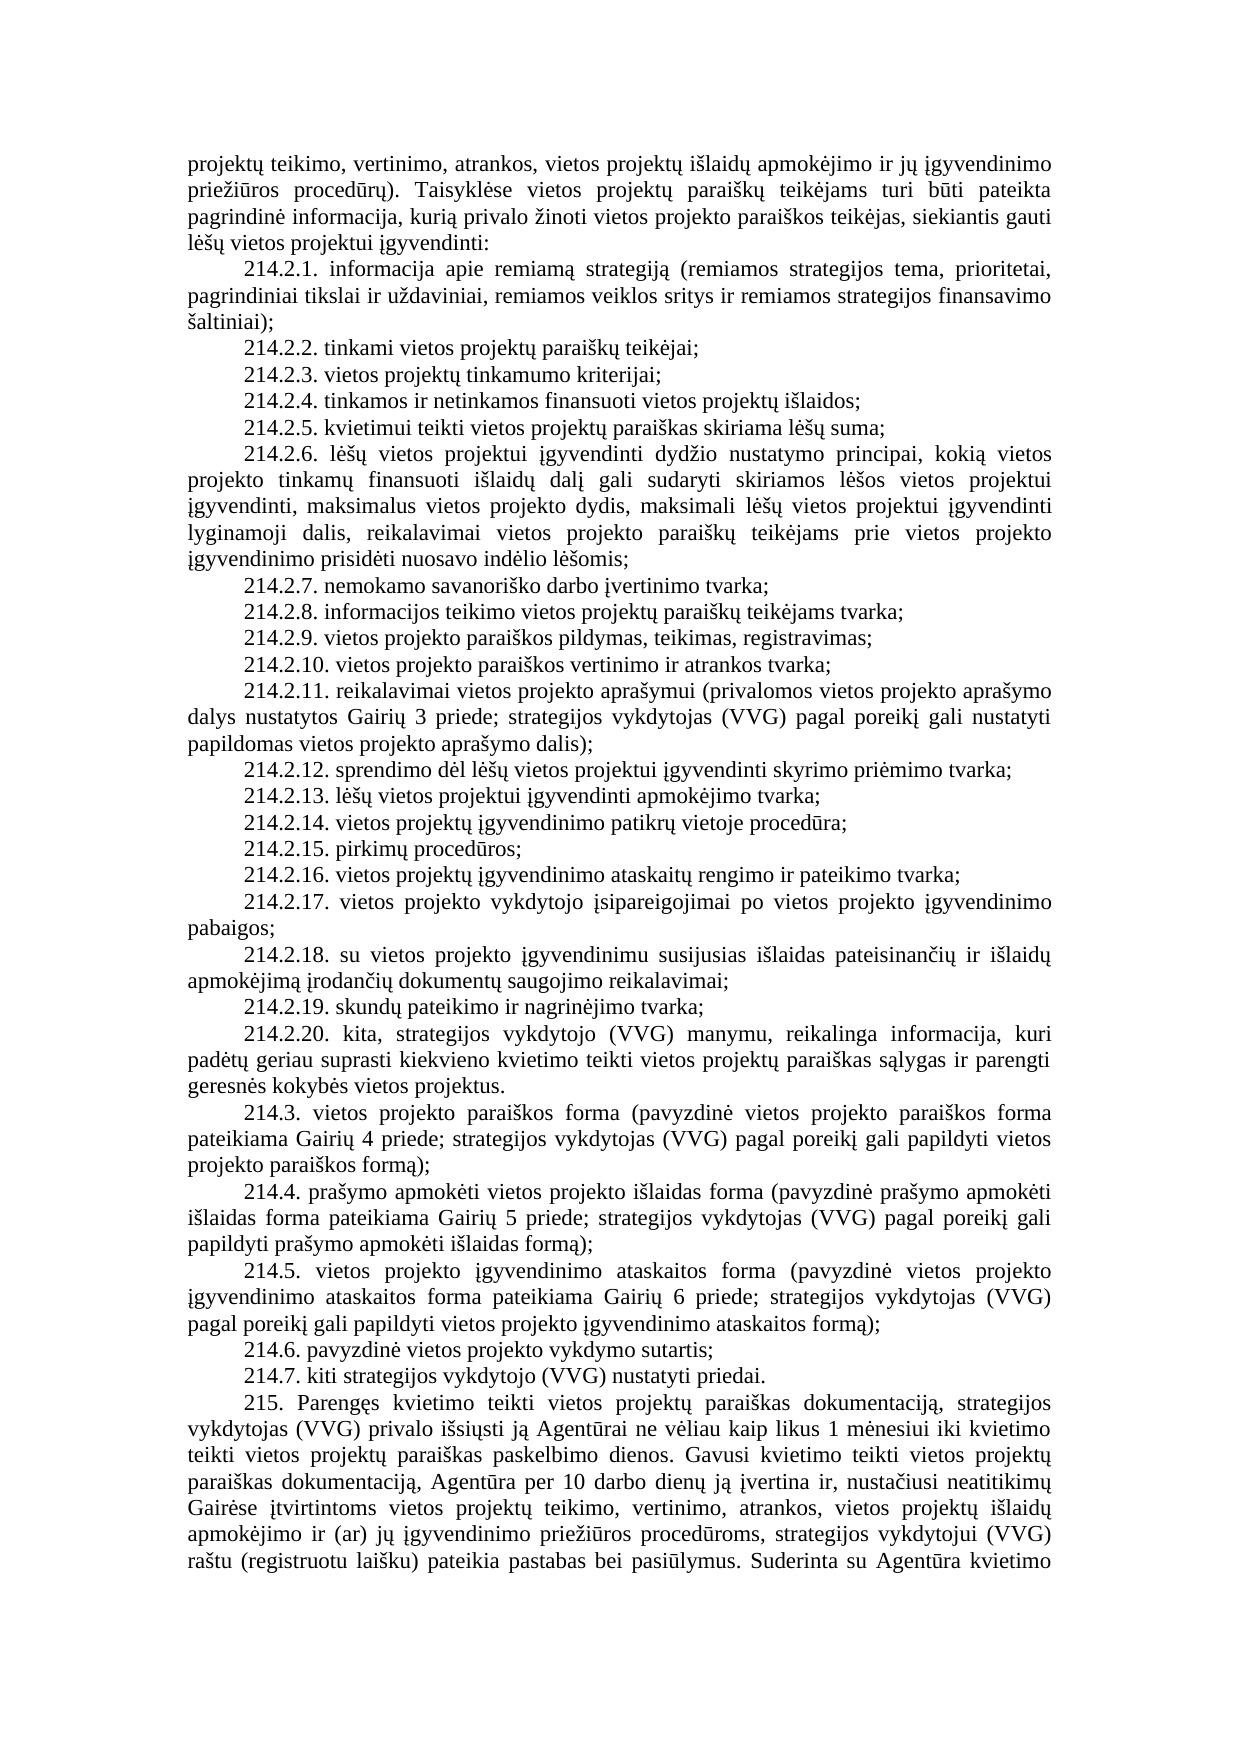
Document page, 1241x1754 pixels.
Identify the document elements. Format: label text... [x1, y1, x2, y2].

text 214.2.7. nemokamo savanoriško darbo įvertinimo tvarka; [187, 572, 1053, 598]
text 214.2.12. sprendimo dėl lėšų vietos projektui įgyvendinti skyrimo priėmimo tvarka; [187, 756, 1053, 782]
text 214.2.5. kvietimui teikti vietos projektų paraiškas skiriama lėšų suma; [187, 413, 1053, 440]
text projektų teikimo, vertinimo, atrankos, vietos projektų išlaidų apmokėjimo ir jų įgyvendinimo priežiūros procedūrų). Taisyklėse vietos projektų paraiškų teikėjams turi būti pateikta pagrindinė informacija, kurią privalo žinoti vietos projekto paraiškos teikėjas, siekiantis gauti lėšų vietos projektui įgyvendinti: [187, 150, 1053, 255]
text 214.2.11. reikalavimai vietos projekto aprašymui (privalomos vietos projekto aprašymo dalys nustatytos Gairių 3 priede; strategijos vykdytojas (VVG) pagal poreikį gali nustatyti papildomas vietos projekto aprašymo dalis); [187, 677, 1053, 756]
text 214.2.17. vietos projekto vykdytojo įsipareigojimai po vietos projekto įgyvendinimo pabaigos; [187, 888, 1053, 941]
text 214.2.16. vietos projektų įgyvendinimo ataskaitų rengimo ir pateikimo tvarka; [187, 862, 1053, 888]
text 214.2.2. tinkami vietos projektų paraiškų teikėjai; [187, 334, 1053, 361]
text 214.2.20. kita, strategijos vykdytojo (VVG) manymu, reikalinga informacija, kuri padėtų geriau suprasti kiekvieno kvietimo teikti vietos projektų paraiškas sąlygas ir parengti geresnės kokybės vietos projektus. [187, 1020, 1053, 1099]
text 214.2.9. vietos projekto paraiškos pildymas, teikimas, registravimas; [187, 624, 1053, 651]
text 215. Parengęs kvietimo teikti vietos projektų paraiškas dokumentaciją, strategijos vykdytojas (VVG) privalo išsiųsti ją Agentūrai ne vėliau kaip likus 1 mėnesiui iki kvietimo teikti vietos projektų paraiškas paskelbimo dienos. Gavusi kvietimo teikti vietos projektų paraiškas dokumentaciją, Agentūra per 10 darbo dienų ją įvertina ir, nustačiusi neatitikimų Gairėse įtvirtintoms vietos projektų teikimo, vertinimo, atrankos, vietos projektų išlaidų apmokėjimo ir (ar) jų įgyvendinimo priežiūros procedūroms, strategijos vykdytojui (VVG) raštu (registruotu laišku) pateikia pastabas bei pasiūlymus. Suderinta su Agentūra kvietimo [187, 1389, 1053, 1573]
text 214.2.15. pirkimų procedūros; [187, 835, 1053, 862]
text 214.7. kiti strategijos vykdytojo (VVG) nustatyti priedai. [187, 1362, 1053, 1389]
text 214.2.14. vietos projektų įgyvendinimo patikrų vietoje procedūra; [187, 809, 1053, 835]
text 214.2.18. su vietos projekto įgyvendinimu susijusias išlaidas pateisinančių ir išlaidų apmokėjimą įrodančių dokumentų saugojimo reikalavimai; [187, 941, 1053, 993]
text 214.6. pavyzdinė vietos projekto vykdymo sutartis; [187, 1336, 1053, 1362]
text 214.5. vietos projekto įgyvendinimo ataskaitos forma (pavyzdinė vietos projekto įgyvendinimo ataskaitos forma pateikiama Gairių 6 priede; strategijos vykdytojas (VVG) pagal poreikį gali papildyti vietos projekto įgyvendinimo ataskaitos formą); [187, 1257, 1053, 1336]
text 214.2.4. tinkamos ir netinkamos finansuoti vietos projektų išlaidos; [187, 387, 1053, 413]
text 214.2.13. lėšų vietos projektui įgyvendinti apmokėjimo tvarka; [187, 782, 1053, 809]
text 214.4. prašymo apmokėti vietos projekto išlaidas forma (pavyzdinė prašymo apmokėti išlaidas forma pateikiama Gairių 5 priede; strategijos vykdytojas (VVG) pagal poreikį gali papildyti prašymo apmokėti išlaidas formą); [187, 1178, 1053, 1257]
text 214.2.19. skundų pateikimo ir nagrinėjimo tvarka; [187, 993, 1053, 1020]
text 214.3. vietos projekto paraiškos forma (pavyzdinė vietos projekto paraiškos forma pateikiama Gairių 4 priede; strategijos vykdytojas (VVG) pagal poreikį gali papildyti vietos projekto paraiškos formą); [187, 1099, 1053, 1178]
text 214.2.6. lėšų vietos projektui įgyvendinti dydžio nustatymo principai, kokią vietos projekto tinkamų finansuoti išlaidų dalį gali sudaryti skiriamos lėšos vietos projektui įgyvendinti, maksimalus vietos projekto dydis, maksimali lėšų vietos projektui įgyvendinti lyginamoji dalis, reikalavimai vietos projekto paraiškų teikėjams prie vietos projekto įgyvendinimo prisidėti nuosavo indėlio lėšomis; [187, 440, 1053, 572]
text 214.2.1. informacija apie remiamą strategiją (remiamos strategijos tema, prioritetai, pagrindiniai tikslai ir uždaviniai, remiamos veiklos sritys ir remiamos strategijos finansavimo šaltiniai); [187, 255, 1053, 334]
text 214.2.10. vietos projekto paraiškos vertinimo ir atrankos tvarka; [187, 651, 1053, 677]
text 214.2.8. informacijos teikimo vietos projektų paraiškų teikėjams tvarka; [187, 598, 1053, 624]
text 214.2.3. vietos projektų tinkamumo kriterijai; [187, 361, 1053, 387]
